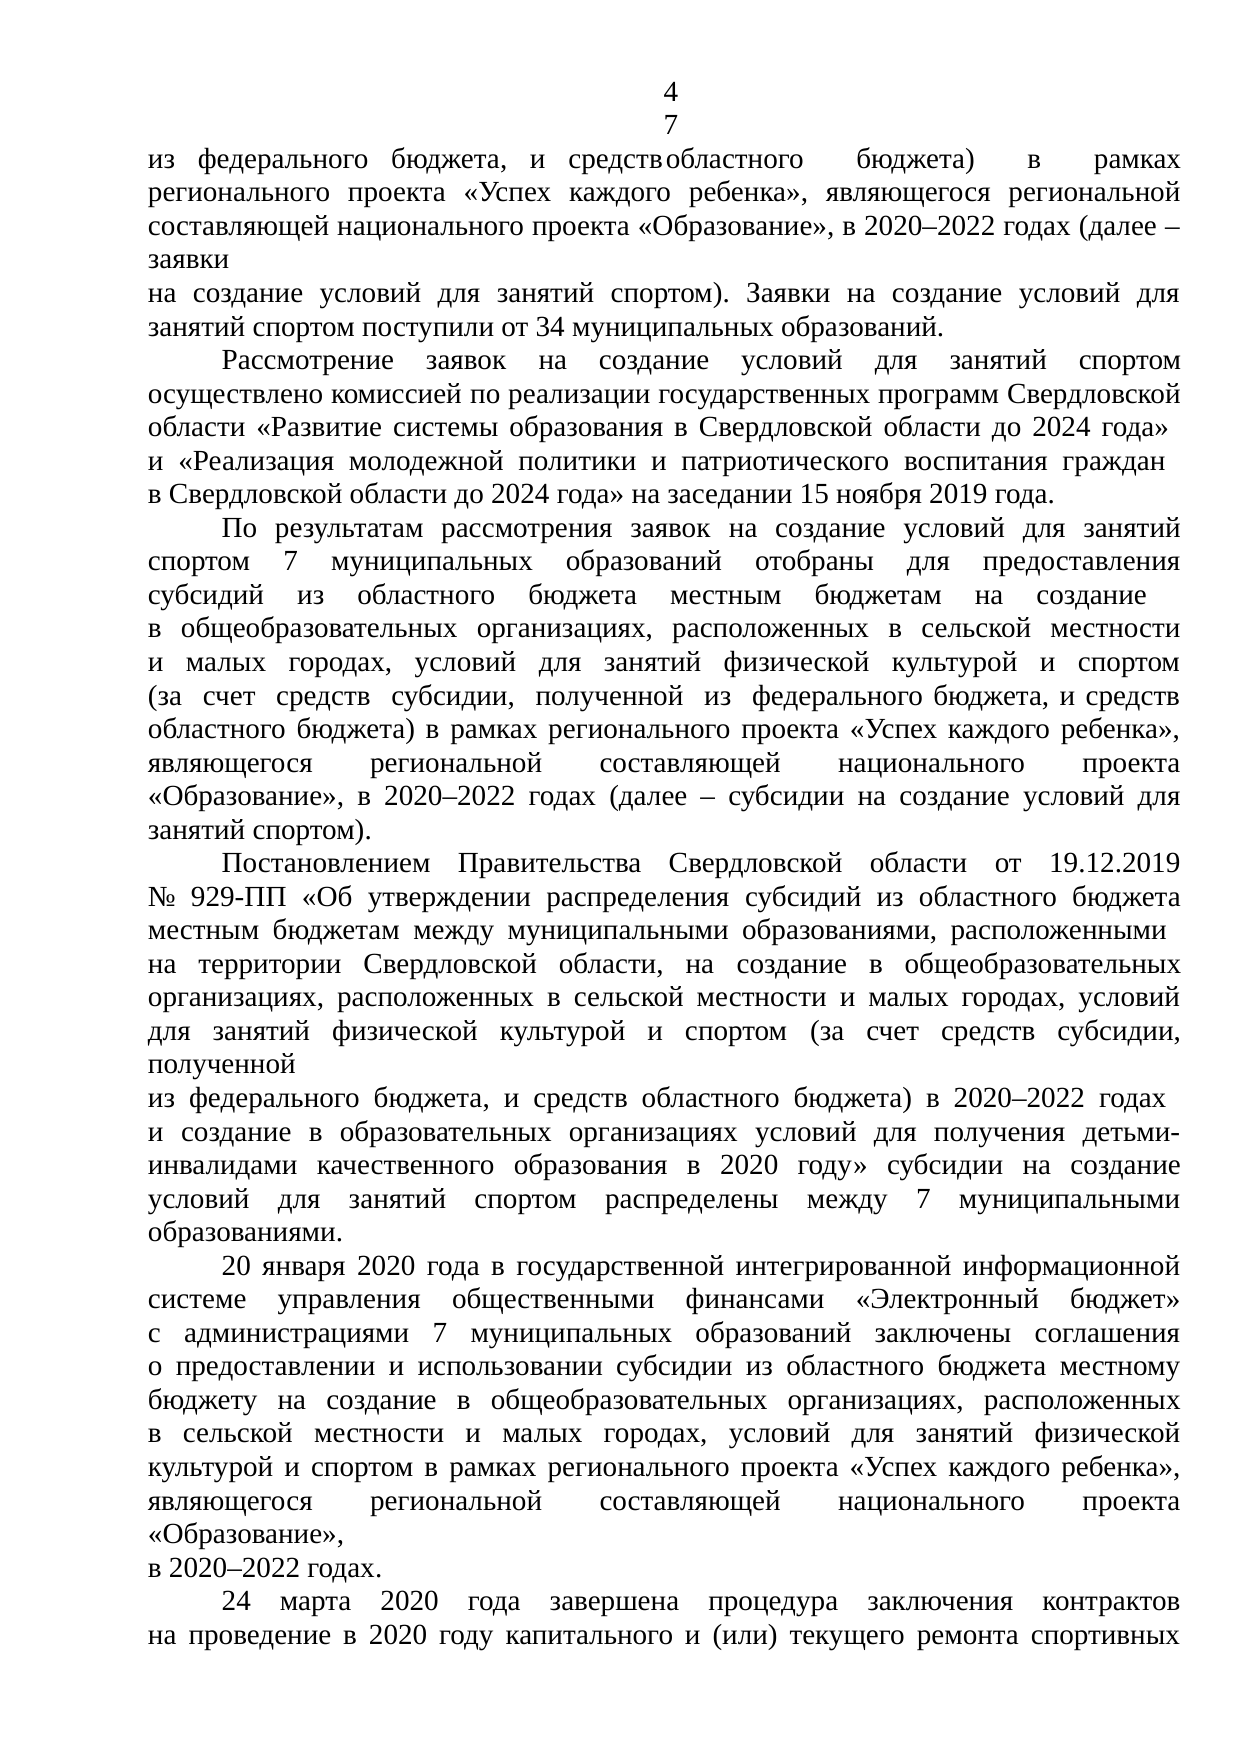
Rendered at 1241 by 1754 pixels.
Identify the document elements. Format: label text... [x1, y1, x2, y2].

text Постановлением Правительства Свердловской области от 19.12.2019 № 929-ПП «Об утверждении распределения субсидий из областного бюджета местным бюджетам между муниципальными образованиями, расположенными на территории Свердловской области, на создание в общеобразовательных организациях, расположенных в сельской местности и малых городах, условий для занятий физической культурой и спортом (за счет средств субсидии, полученной из федерального бюджета, и средств областного бюджета) в 2020–2022 годах и создание в образовательных организациях условий для получения детьми-инвалидами качественного образования в 2020 году» субсидии на создание условий для занятий спортом распределены между 7 муниципальными образованиями. [148, 845, 1181, 1248]
text Рассмотрение заявок на создание условий для занятий спортом осуществлено комиссией по реализации государственных программ Свердловской области «Развитие системы образования в Свердловской области до 2024 года» и «Реализация молодежной политики и патриотического воспитания граждан в Свердловской области до 2024 года» на заседании 15 ноября 2019 года. [148, 342, 1181, 510]
text 24 марта 2020 года завершена процедура заключения контрактов на проведение в 2020 году капитального и (или) текущего ремонта спортивных [148, 1583, 1181, 1650]
text из федерального бюджета, и средств областного бюджета) в рамках регионального проекта «Успех каждого ребенка», являющегося региональной составляющей национального проекта «Образование», в 2020–2022 годах (далее – заявки на создание условий для занятий спортом). Заявки на создание условий для занятий спортом поступили от 34 муниципальных образований. [148, 141, 1181, 342]
text 20 января 2020 года в государственной интегрированной информационной системе управления общественными финансами «Электронный бюджет» с администрациями 7 муниципальных образований заключены соглашения о предоставлении и использовании субсидии из областного бюджета местному бюджету на создание в общеобразовательных организациях, расположенных в сельской местности и малых городах, условий для занятий физической культурой и спортом в рамках регионального проекта «Успех каждого ребенка», являющегося региональной составляющей национального проекта «Образование», в 2020–2022 годах. [148, 1248, 1181, 1583]
text По результатам рассмотрения заявок на создание условий для занятий спортом 7 муниципальных образований отобраны для предоставления субсидий из областного бюджета местным бюджетам на создание в общеобразовательных организациях, расположенных в сельской местности и малых городах, условий для занятий физической культурой и спортом (за счет средств субсидии, полученной из федерального бюджета, и средств областного бюджета) в рамках регионального проекта «Успех каждого ребенка», являющегося региональной составляющей национального проекта «Образование», в 2020–2022 годах (далее – субсидии на создание условий для занятий спортом). [148, 510, 1181, 845]
